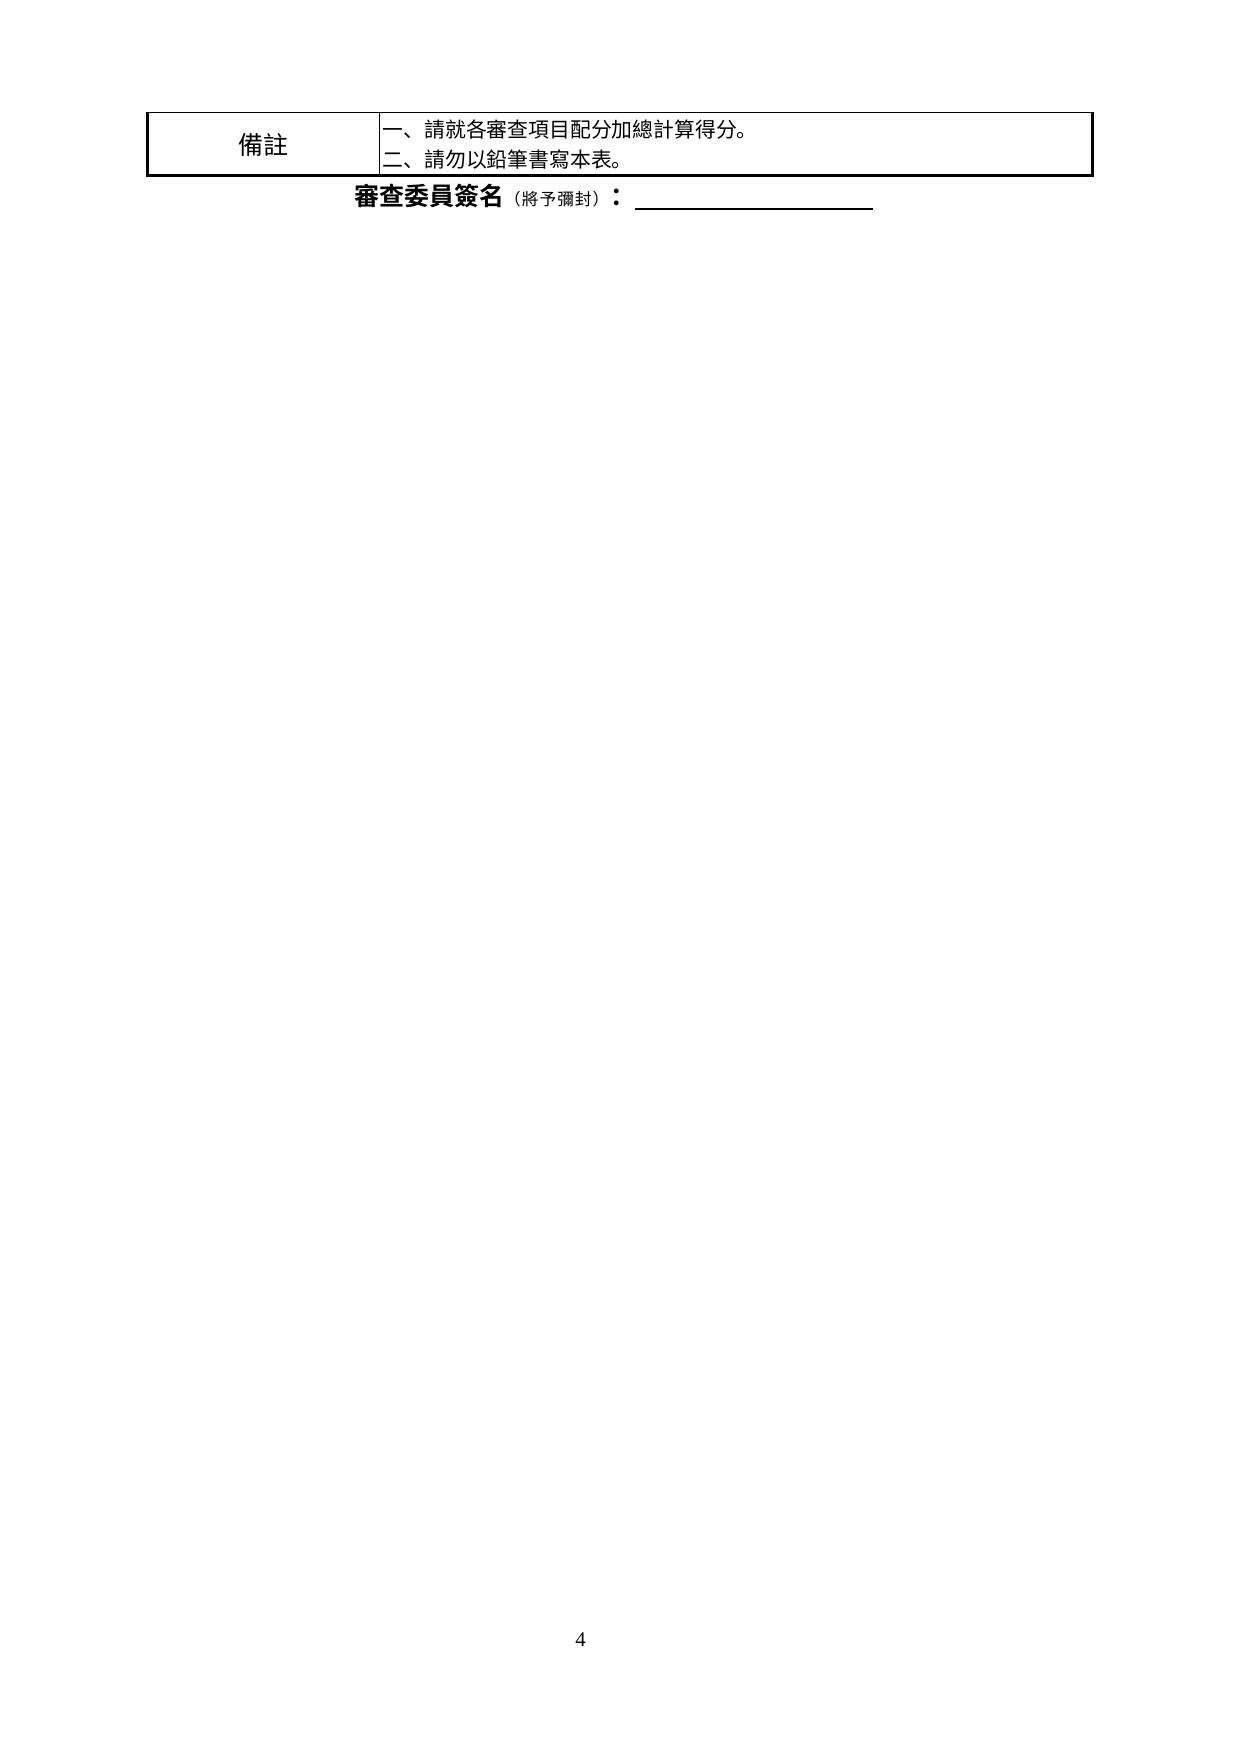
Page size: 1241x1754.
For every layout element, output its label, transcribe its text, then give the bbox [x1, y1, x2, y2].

table_cell 一、請就各審查項目配分加總計算得分。 二、請勿以鉛筆書寫本表。 [380, 113, 1091, 174]
table_cell 備註 [149, 113, 379, 174]
text 審查委員簽名（將予彌封）： [148, 177, 1092, 213]
